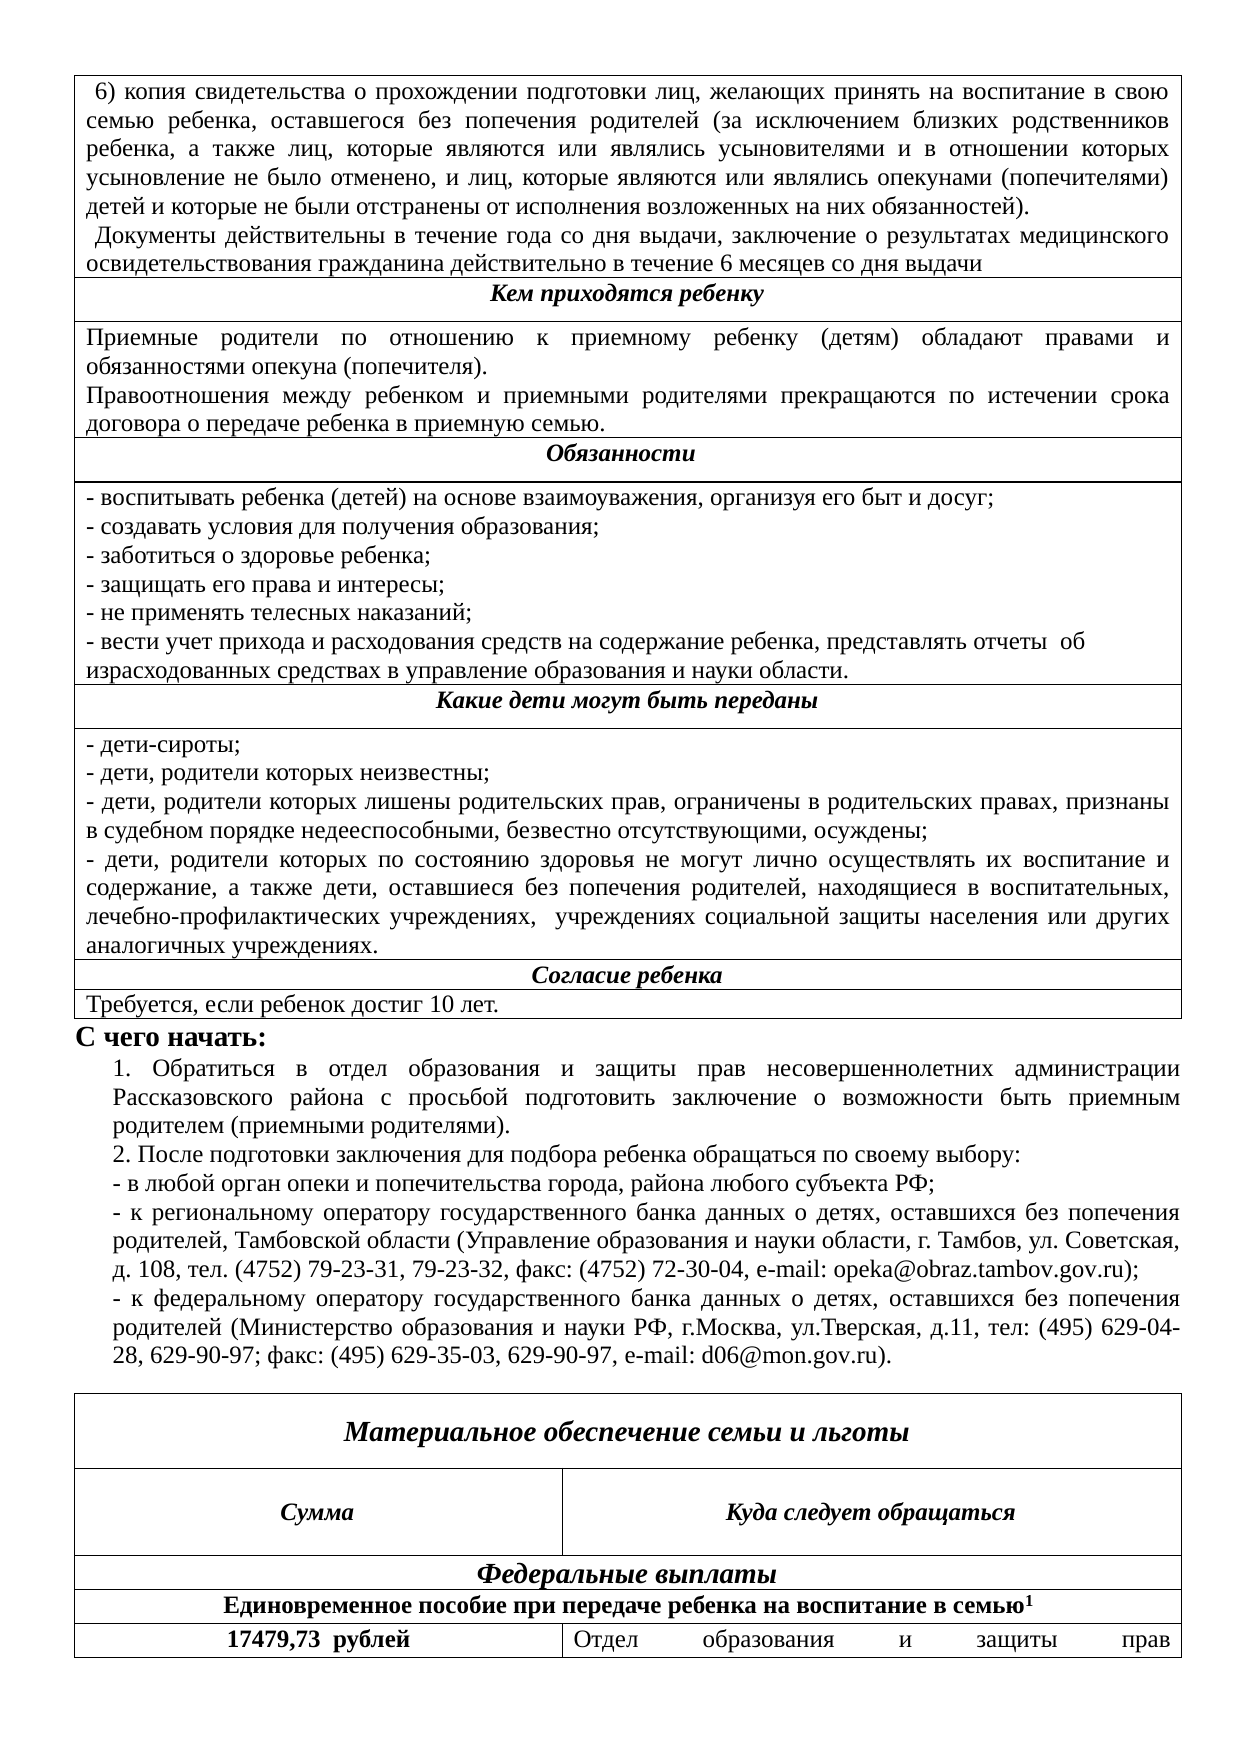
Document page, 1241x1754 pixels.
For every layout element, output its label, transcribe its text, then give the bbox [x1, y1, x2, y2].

table_cell Федеральные выплаты [75, 1556, 1181, 1589]
table_header Материальное обеспечение семьи и льготы [75, 1394, 1181, 1467]
text 1. Обратиться в отдел образования и защиты прав несовершеннолетних администрации Рассказовского района с просьбой подготовить заключение о возможности быть приемным родителем (приемными родителями). [112, 1053, 1181, 1139]
table_cell Сумма [75, 1469, 562, 1555]
table_cell - дети-сироты; - дети, родители которых неизвестны; - дети, родители которых лишены родительских прав, ограничены в родительских правах, признаны в судебном порядке недееспособными, безвестно отсутствующими, осуждены; - дети, родители которых по состоянию здоровья не могут лично осуществлять их воспитание и содержание, а также дети, оставшиеся без попечения родителей, находящиеся в воспитательных, лечебно-профилактических учреждениях, учреждениях социальной защиты населения или других аналогичных учреждениях. [75, 729, 1181, 959]
table_cell Обязанности [75, 438, 1181, 481]
table_cell Отдел образования и защиты прав [563, 1624, 1181, 1657]
table_cell Согласие ребенка [75, 960, 1181, 988]
table_cell - воспитывать ребенка (детей) на основе взаимоуважения, организуя его быт и досуг; - создавать условия для получения образования; - заботиться о здоровье ребенка; - защищать его права и интересы; - не применять телесных наказаний; - вести учет прихода и расходования средств на содержание ребенка, представлять отчеты об израсходованных средствах в управление образования и науки области. [75, 483, 1181, 684]
text С чего начать: [75, 1019, 1181, 1053]
table_cell Куда следует обращаться [563, 1469, 1181, 1555]
table_cell Приемные родители по отношению к приемному ребенку (детям) обладают правами и обязанностями опекуна (попечителя). Правоотношения между ребенком и приемными родителями прекращаются по истечении срока договора о передаче ребенка в приемную семью. [75, 322, 1181, 437]
text 2. После подготовки заключения для подбора ребенка обращаться по своему выбору: [112, 1139, 1181, 1168]
table_cell Единовременное пособие при передаче ребенка на воспитание в семью1 [75, 1590, 1181, 1623]
text - к федеральному оператору государственного банка данных о детях, оставшихся без попечения родителей (Министерство образования и науки РФ, г.Москва, ул.Тверская, д.11, тел: (495) 629-04-28, 629-90-97; факс: (495) 629-35-03, 629-90-97, e-mail: d06@mon.gov.ru). [112, 1283, 1181, 1369]
table_cell 17479,73 рублей [75, 1624, 562, 1657]
text - в любой орган опеки и попечительства города, района любого субъекта РФ; [112, 1168, 1181, 1197]
table_cell 6) копия свидетельства о прохождении подготовки лиц, желающих принять на воспитание в свою семью ребенка, оставшегося без попечения родителей (за исключением близких родственников ребенка, а также лиц, которые являются или являлись усыновителями и в отношении которых усыновление не было отменено, и лиц, которые являются или являлись опекунами (попечителями) детей и которые не были отстранены от исполнения возложенных на них обязанностей). Документы действительны в течение года со дня выдачи, заключение о результатах медицинского освидетельствования гражданина действительно в течение 6 месяцев со дня выдачи [75, 76, 1181, 277]
text - к региональному оператору государственного банка данных о детях, оставшихся без попечения родителей, Тамбовской области (Управление образования и науки области, г. Тамбов, ул. Советская, д. 108, тел. (4752) 79-23-31, 79-23-32, факс: (4752) 72-30-04, e-mail: opeka@obraz.tambov.gov.ru); [112, 1197, 1181, 1283]
table_cell Требуется, если ребенок достиг 10 лет. [75, 990, 1181, 1018]
table_cell Какие дети могут быть переданы [75, 685, 1181, 728]
table_cell Кем приходятся ребенку [75, 278, 1181, 321]
